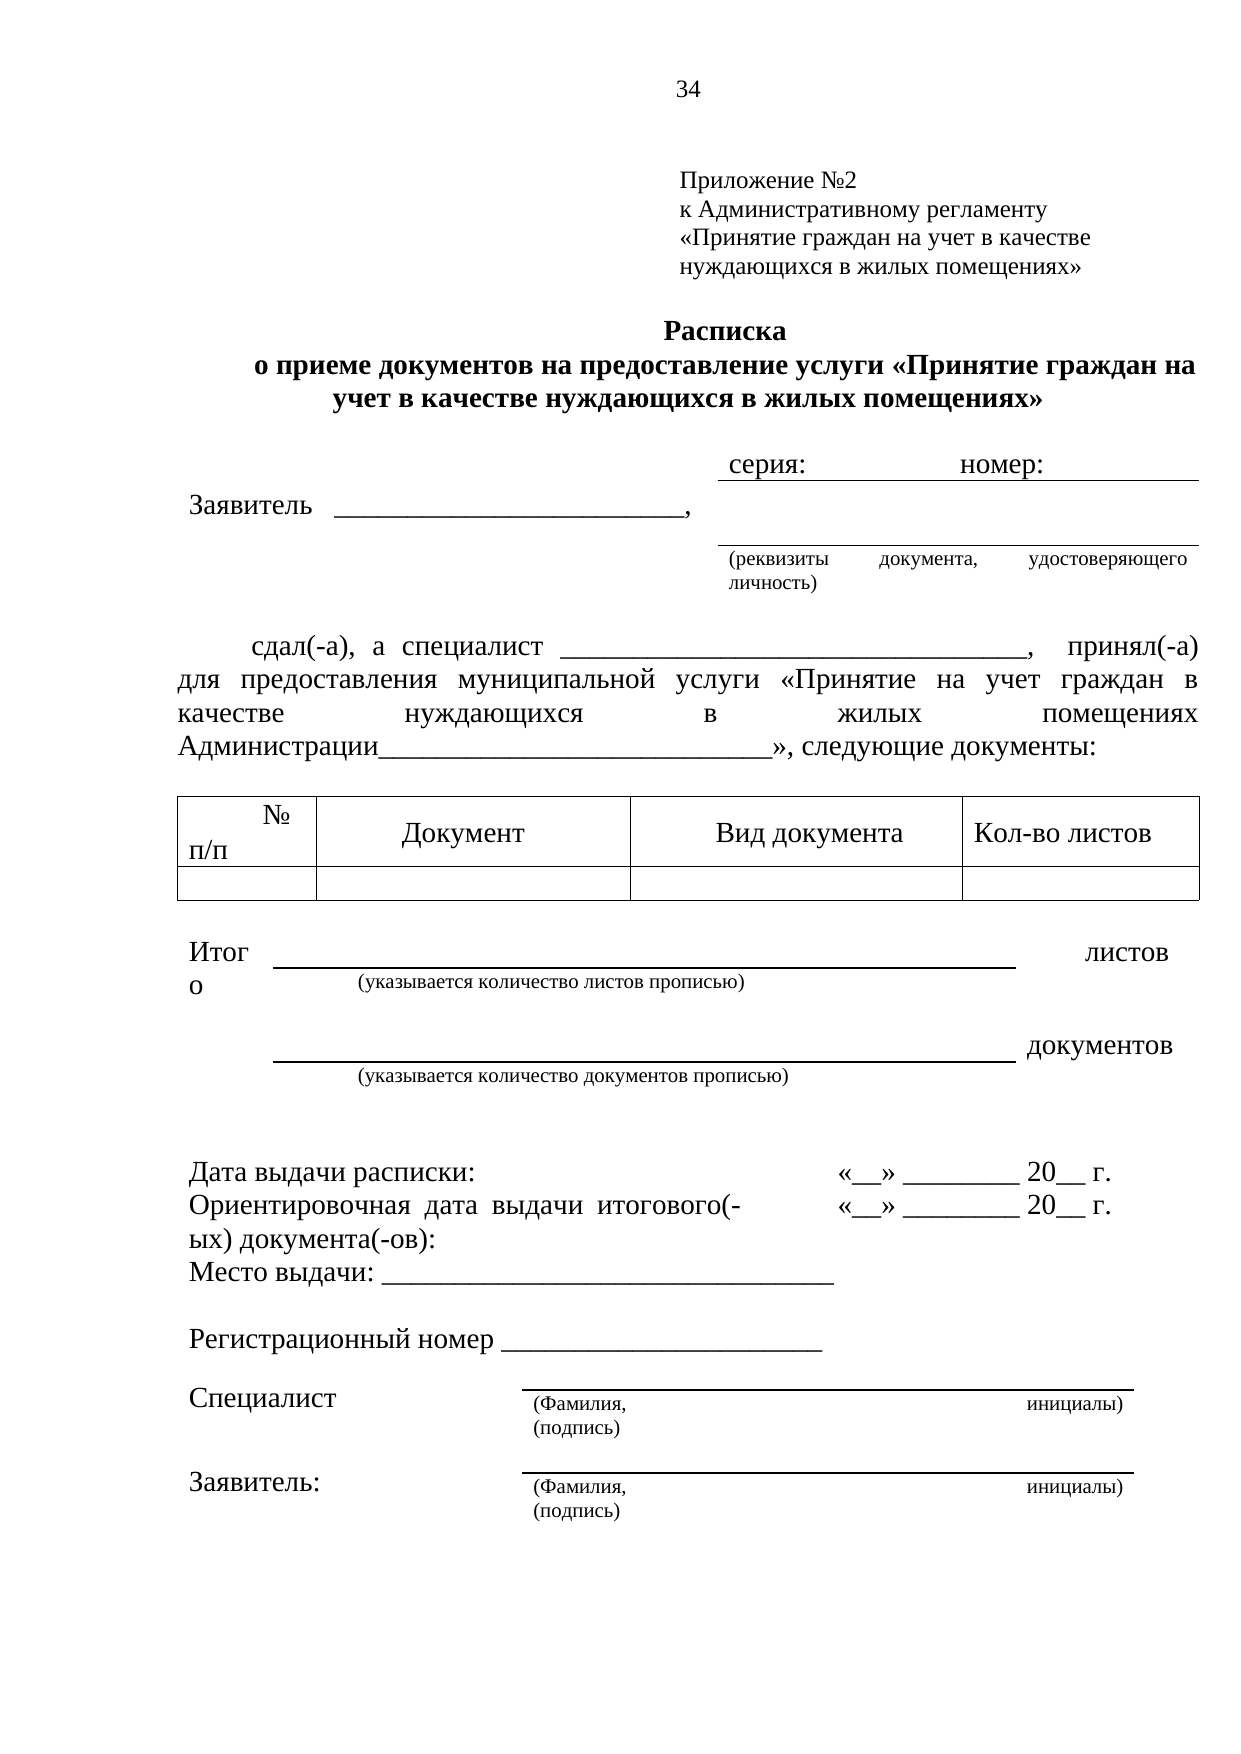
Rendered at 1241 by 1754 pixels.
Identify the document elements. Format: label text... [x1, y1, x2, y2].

table_cell [317, 867, 630, 900]
table_cell (указывается количество листов прописью) [273, 969, 1016, 1027]
table_cell (указывается количество документов прописью) [273, 1063, 1016, 1120]
table_cell Специалист [177, 1355, 522, 1439]
text Приложение №2 [177, 165, 1199, 194]
table_cell [1134, 1389, 1199, 1439]
table_header номер: [949, 414, 1199, 479]
table_cell [1134, 1472, 1199, 1522]
table_cell Ориентировочная дата выдачи итогового(-ых) документа(-ов): [177, 1187, 752, 1254]
table_cell документов [1016, 1027, 1199, 1120]
table_header Кол-во листов [963, 797, 1199, 866]
table_cell [631, 867, 962, 900]
text Расписка [177, 313, 1199, 347]
table_header серия: [718, 414, 949, 479]
table_cell [1134, 1439, 1199, 1472]
table_cell [273, 1027, 1016, 1061]
table_cell [968, 1439, 1134, 1472]
table_header Дата выдачи расписки: [177, 1154, 752, 1187]
table_header Заявитель ________________________, [177, 414, 717, 594]
text о приеме документов на предоставление услуги «Принятие граждан на учет в качестве нуждающихся в жилых помещениях» [177, 347, 1199, 414]
table_cell (Фамилия, инициалы) (подпись) [522, 1391, 1134, 1439]
table_cell [522, 1355, 968, 1388]
text «Принятие граждан на учет в качестве [177, 222, 1199, 251]
table_cell [963, 867, 1199, 900]
table_header № п/п [178, 797, 316, 866]
table_cell [1134, 1355, 1199, 1388]
table_cell (Фамилия, инициалы) (подпись) [522, 1474, 1134, 1522]
table_cell «__» ________ 20__ г. [752, 1187, 1199, 1254]
table_header [273, 934, 1016, 967]
table_header «__» ________ 20__ г. [752, 1154, 1199, 1187]
table_cell [968, 1355, 1134, 1388]
table_header Итого [177, 934, 273, 1120]
table_header Документ [317, 797, 630, 866]
table_cell [178, 867, 316, 900]
text сдал(-а), а специалист ________________________________, принял(-a) для предоставления муниципальной услуги «Принятие на учет граждан в качестве нуждающихся в жилых помещениях Администрации___________________________», следующие документы: [177, 628, 1199, 762]
table_cell [718, 481, 1199, 545]
table_header Вид документа [631, 797, 962, 866]
table_cell Место выдачи: _______________________________ Регистрационный номер ______________________ [177, 1254, 1199, 1355]
table_header листов [1016, 934, 1199, 1027]
table_cell (реквизиты документа, удостоверяющего личность) [718, 546, 1199, 594]
text нуждающихся в жилых помещениях» [177, 251, 1199, 280]
table_cell [522, 1439, 968, 1472]
text к Административному регламенту [177, 194, 1199, 222]
table_cell Заявитель: [177, 1439, 522, 1522]
